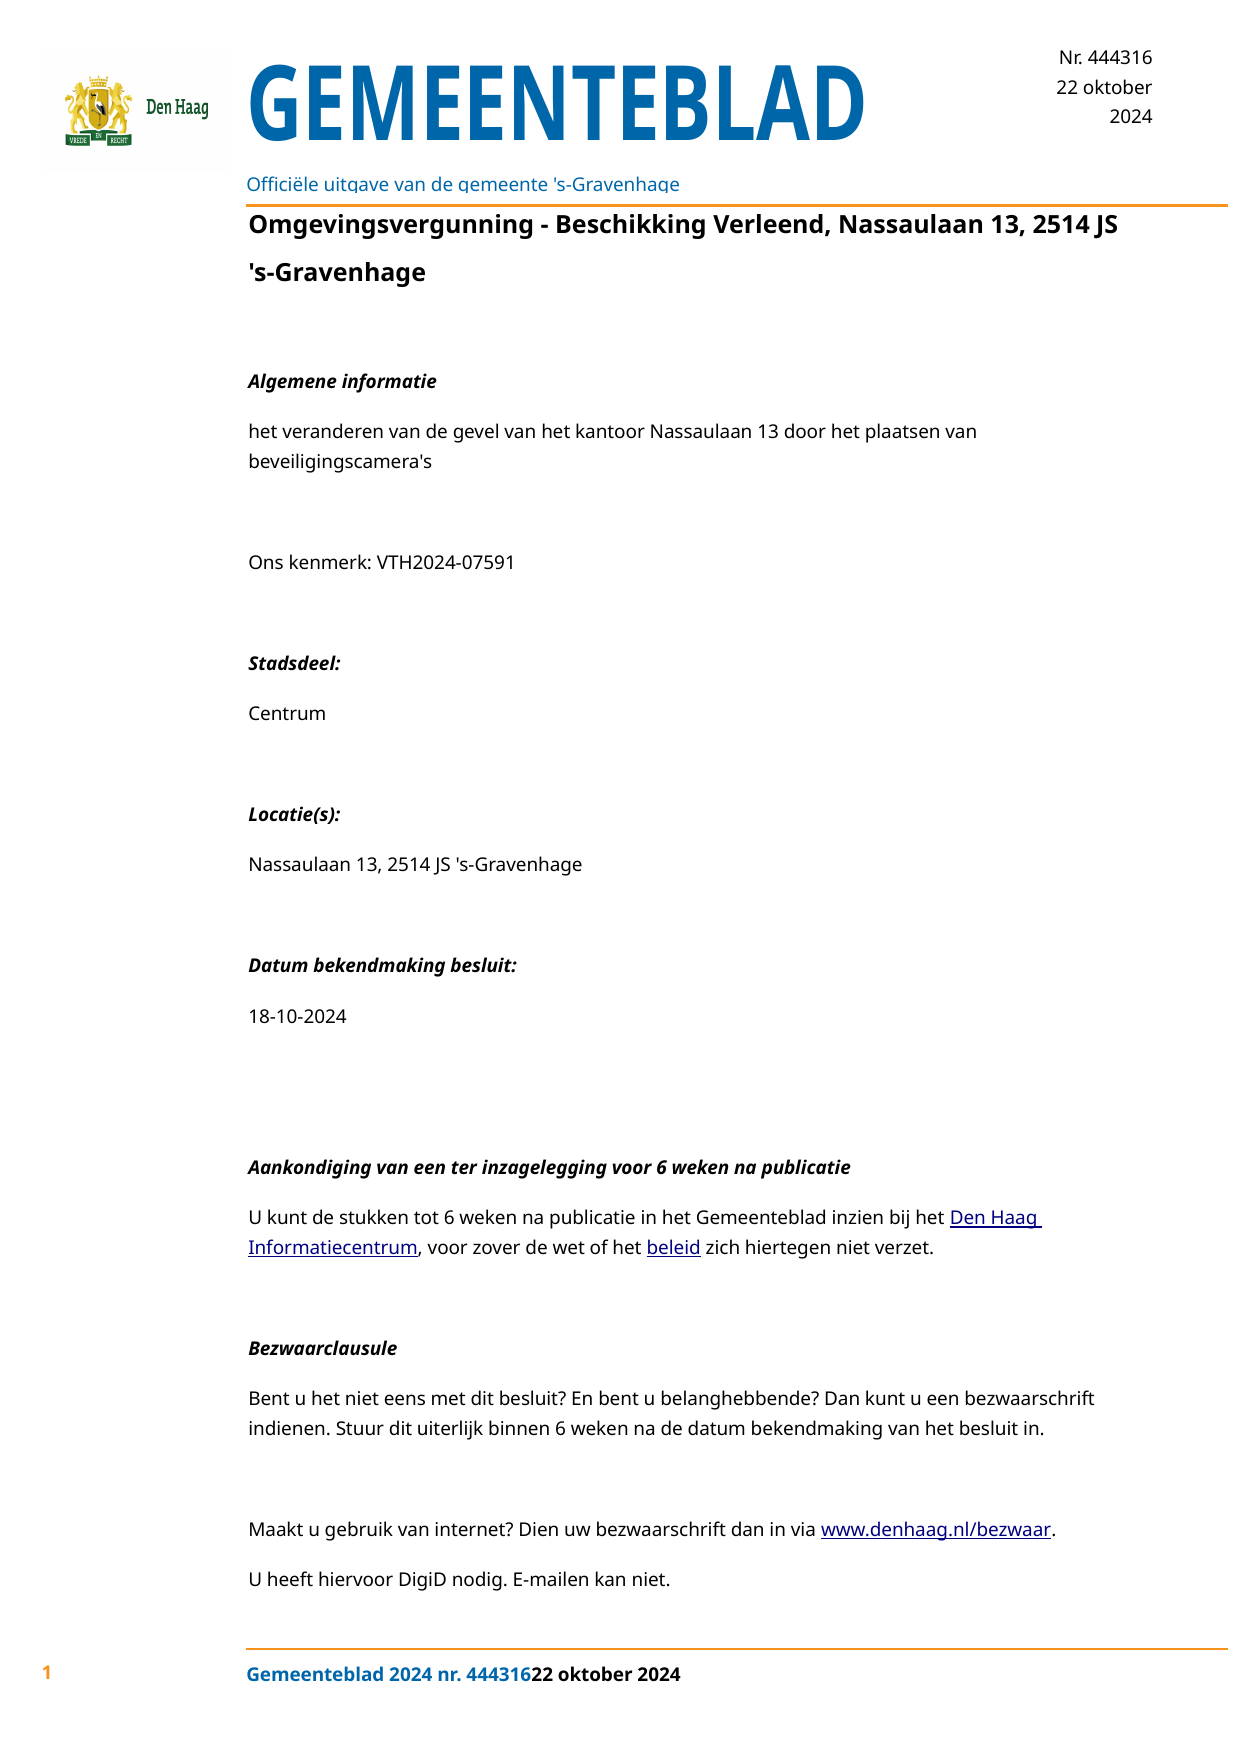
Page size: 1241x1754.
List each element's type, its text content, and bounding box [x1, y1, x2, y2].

text Omgevingsvergunning - Beschikking Verleend, Nassaulaan 13, 2514 JS 's-Gravenhage [248, 207, 1152, 288]
text Bent u het niet eens met dit besluit? En bent u belanghebbende? Dan kunt u een bezwaarschrift indienen. Stuur dit uiterlijk binnen 6 weken na de datum bekendmaking van het besluit in. [248, 1385, 1152, 1441]
text Centrum [248, 700, 1152, 726]
text Nassaulaan 13, 2514 JS 's-Gravenhage [248, 852, 1152, 877]
text Ons kenmerk: VTH2024-07591 [248, 549, 1152, 575]
picture [41, 47, 231, 172]
text Bezwaarclausule [248, 1335, 1152, 1361]
text Stadsdeel: [248, 650, 1152, 676]
text U kunt de stukken tot 6 weken na publicatie in het Gemeenteblad inzien bij het Den Haag Informatiecentrum, voor zover de wet of het beleid zich hiertegen niet verzet. [248, 1204, 1152, 1260]
text het veranderen van de gevel van het kantoor Nassaulaan 13 door het plaatsen van beveiligingscamera's [248, 419, 1152, 474]
text U heeft hiervoor DigiD nodig. E-mailen kan niet. [248, 1566, 1152, 1592]
text Maakt u gebruik van internet? Dien uw bezwaarschrift dan in via www.denhaag.nl/bezwaar. [248, 1516, 1152, 1542]
text Locatie(s): [248, 801, 1152, 827]
text 18-10-2024 [248, 1003, 1152, 1029]
text Datum bekendmaking besluit: [248, 952, 1152, 978]
text Algemene informatie [248, 368, 1152, 394]
text Aankondiging van een ter inzagelegging voor 6 weken na publicatie [248, 1154, 1152, 1180]
